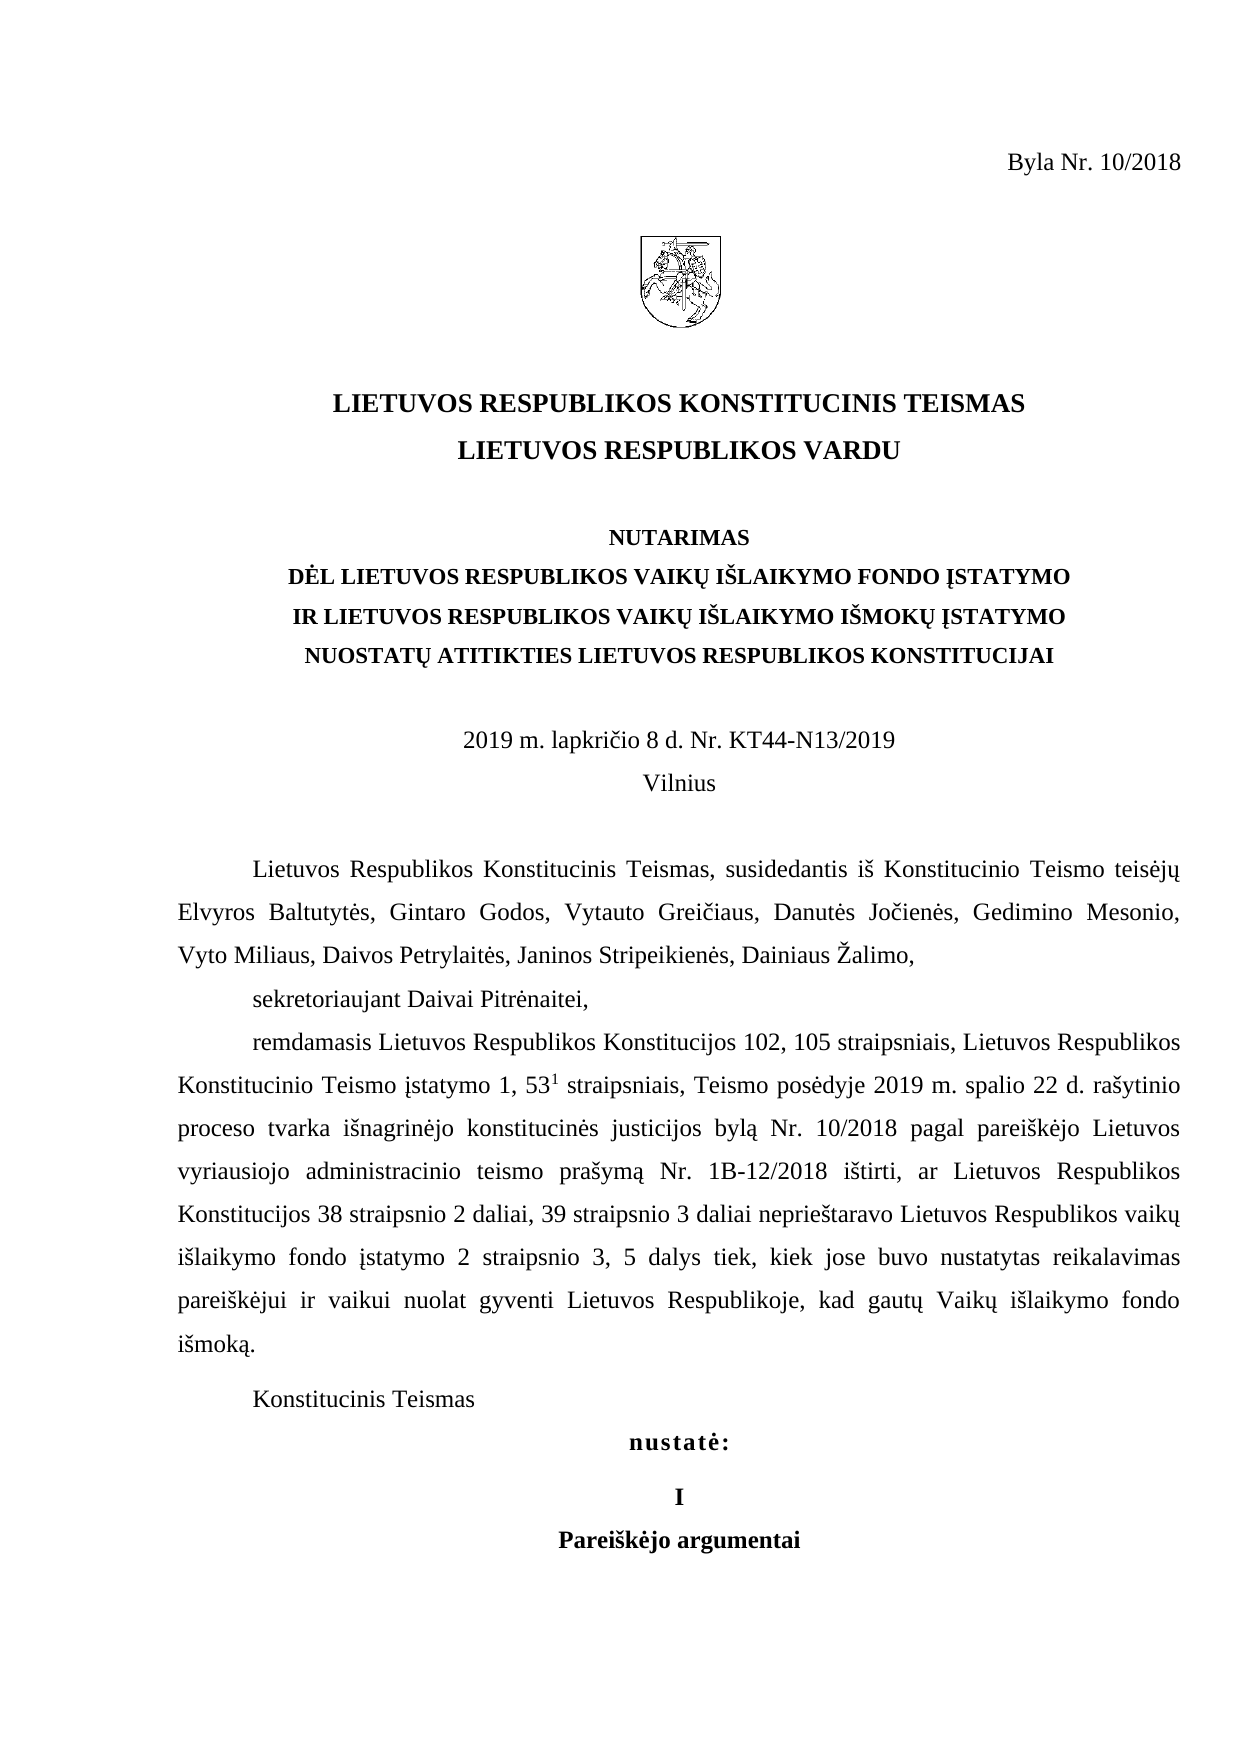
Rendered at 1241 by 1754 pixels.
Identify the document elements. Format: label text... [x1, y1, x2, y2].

text Konstitucinis Teismas [177, 1384, 1181, 1413]
text Vilnius [177, 768, 1181, 797]
text sekretoriaujant Daivai Pitrėnaitei, [177, 984, 1181, 1012]
text LIETUVOS RESPUBLIKOS VARDU [177, 434, 1181, 465]
text Byla Nr. 10/2018 [177, 147, 1181, 176]
text LIETUVOS RESPUBLIKOS KONSTITUCINIS TEISMAS [177, 387, 1181, 419]
text 2019 m. lapkričio 8 d. Nr. KT44-N13/2019 [177, 725, 1181, 754]
text I [177, 1482, 1181, 1511]
text remdamasis Lietuvos Respublikos Konstitucijos 102, 105 straipsniais, Lietuvos Respublikos Konstitucinio Teismo įstatymo 1, 531 straipsniais, Teismo posėdyje 2019 m. spalio 22 d. rašytinio proceso tvarka išnagrinėjo konstitucinės justicijos bylą Nr. 10/2018 pagal pareiškėjo Lietuvos vyriausiojo administracinio teismo prašymą Nr. 1B-12/2018 ištirti, ar Lietuvos Respublikos Konstitucijos 38 straipsnio 2 daliai, 39 straipsnio 3 daliai neprieštaravo Lietuvos Respublikos vaikų išlaikymo fondo įstatymo 2 straipsnio 3, 5 dalys tiek, kiek jose buvo nustatytas reikalavimas pareiškėjui ir vaikui nuolat gyventi Lietuvos Respublikoje, kad gautų Vaikų išlaikymo fondo išmoką. [177, 1027, 1181, 1357]
text Pareiškėjo argumentai [177, 1525, 1181, 1554]
text nustatė: [177, 1427, 1181, 1456]
text NUTARIMAS [295, 524, 1063, 550]
text ir Lietuvos Respublikos vaikų išlaikymo išmokų įstatymo NUOSTATŲ atitikties Lietuvos Respublikos Konstitucijai [266, 603, 1093, 669]
text Lietuvos Respublikos Konstitucinis Teismas, susidedantis iš Konstitucinio Teismo teisėjų Elvyros Baltutytės, Gintaro Godos, Vytauto Greičiaus, Danutės Jočienės, Gedimino Mesonio, Vyto Miliaus, Daivos Petrylaitės, Janinos Stripeikienės, Dainiaus Žalimo, [177, 854, 1181, 969]
text Dėl lietuvos respublikos VAIKŲ IŠLAIKYMO FONDO ĮSTATYMO [266, 563, 1093, 590]
